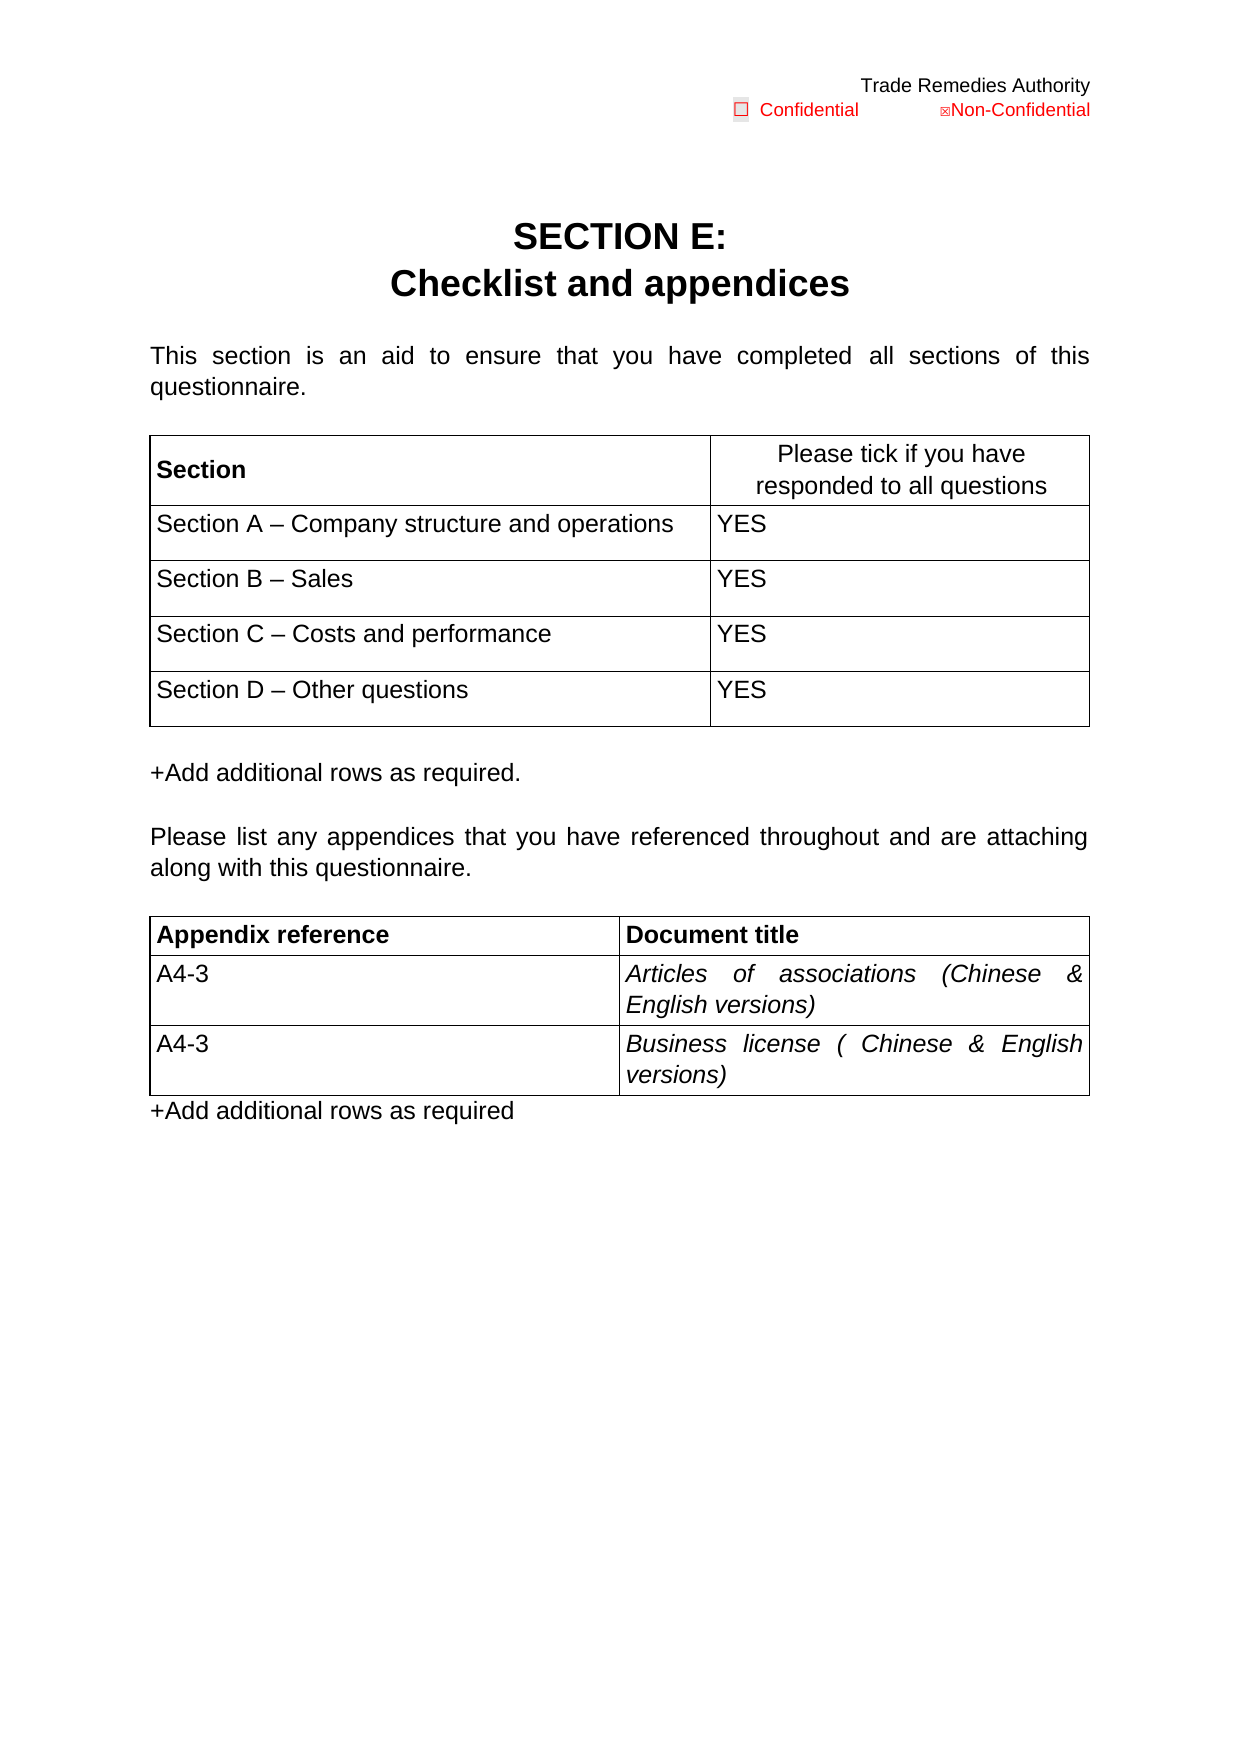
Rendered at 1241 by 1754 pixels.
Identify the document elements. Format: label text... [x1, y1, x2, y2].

table_cell A4-3 [151, 1026, 619, 1094]
table_cell Section C – Costs and performance [151, 617, 710, 671]
table_cell YES [711, 617, 1089, 671]
text This section is an aid to ensure that you have completed all sections of this questionnaire. [150, 341, 1090, 401]
text SECTION E: Checklist and appendices [150, 214, 1090, 305]
table_cell YES [711, 672, 1089, 726]
table_cell Section A – Company structure and operations [151, 506, 710, 560]
table_cell YES [711, 506, 1089, 560]
text +Add additional rows as required [150, 1096, 1090, 1124]
text +Add additional rows as required. [150, 758, 1090, 787]
table_cell A4-3 [151, 956, 619, 1024]
table_header Appendix reference [151, 917, 619, 954]
table_cell Section D – Other questions [151, 672, 710, 726]
table_cell YES [711, 561, 1089, 616]
table_header Please tick if you have responded to all questions [711, 436, 1089, 505]
text Please list any appendices that you have referenced throughout and are attaching along with this questionnaire. [150, 821, 1090, 882]
table_cell Business license ( Chinese & English versions) [620, 1026, 1089, 1094]
table_cell Section B – Sales [151, 561, 710, 616]
table_header Document title [620, 917, 1089, 954]
table_header Section [151, 436, 710, 505]
table_cell Articles of associations (Chinese & English versions) [620, 956, 1089, 1024]
